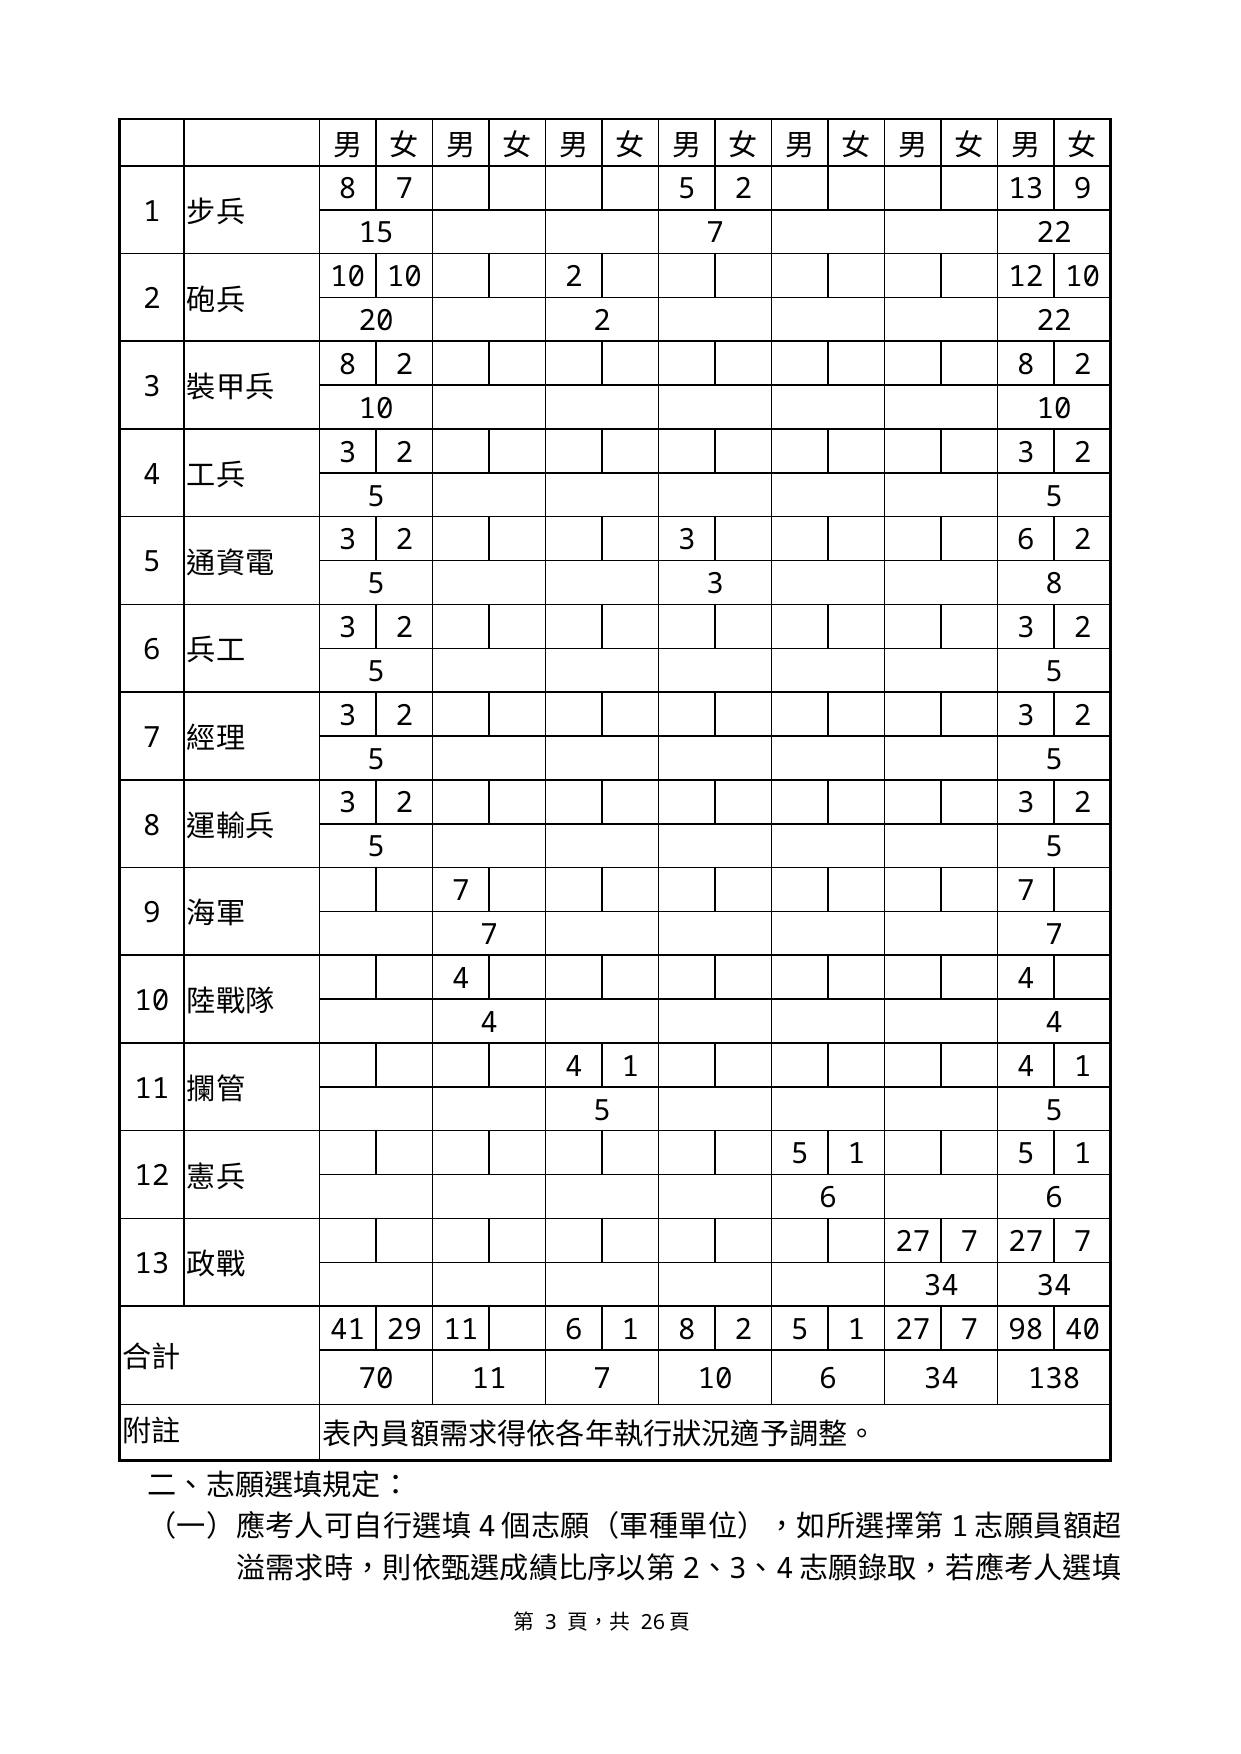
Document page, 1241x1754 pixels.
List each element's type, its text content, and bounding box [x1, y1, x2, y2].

table_cell 3 [998, 605, 1053, 647]
table_cell 5 [998, 649, 1109, 691]
table_cell 6 [546, 1307, 601, 1349]
table_cell [829, 254, 884, 297]
table_cell [885, 211, 997, 253]
table_cell [1055, 868, 1109, 911]
table_cell 3 [320, 605, 375, 647]
table_cell 7 [942, 1307, 997, 1349]
table_cell [942, 956, 997, 998]
table_cell [885, 1088, 997, 1130]
table_cell [942, 693, 997, 735]
table_cell [659, 1263, 771, 1305]
table_cell [772, 868, 827, 911]
table_cell [433, 386, 545, 428]
table_cell 8 [998, 561, 1109, 603]
table_cell 27 [885, 1307, 940, 1349]
table_cell [377, 868, 432, 911]
table_cell 5 [546, 1088, 658, 1130]
table_cell 表內員額需求得依各年執行狀況適予調整。 [320, 1405, 1109, 1458]
table_cell 10 [320, 254, 375, 297]
table_cell 22 [998, 298, 1109, 340]
table_cell [433, 561, 545, 603]
table_cell 5 [998, 1088, 1109, 1130]
table_cell [490, 693, 545, 735]
table_cell [433, 649, 545, 691]
table_cell [829, 693, 884, 735]
table_cell [320, 1000, 432, 1042]
table_cell [829, 605, 884, 647]
table_cell [433, 342, 488, 384]
table_cell [546, 430, 601, 472]
table_cell [546, 781, 601, 823]
table_cell [659, 649, 771, 691]
table_cell 4 [998, 1000, 1109, 1042]
table_cell 20 [320, 298, 432, 340]
table_cell [772, 781, 827, 823]
table_cell 70 [320, 1351, 432, 1404]
table_cell [603, 254, 658, 297]
table_cell [603, 693, 658, 735]
table_cell 5 [659, 167, 714, 209]
table_cell [772, 1000, 884, 1042]
table_cell [885, 737, 997, 779]
table_cell [772, 737, 884, 779]
table_cell [716, 254, 771, 297]
table_cell [659, 825, 771, 867]
table_cell [320, 1263, 432, 1305]
table_cell 3 [998, 781, 1053, 823]
table_cell [320, 1219, 375, 1261]
table_cell [772, 298, 884, 340]
table_cell [772, 825, 884, 867]
table_cell [716, 1044, 771, 1086]
table_cell 7 [433, 868, 488, 911]
table_cell 2 [546, 298, 658, 340]
table_cell [829, 956, 884, 998]
table_cell 138 [998, 1351, 1109, 1404]
table_cell [772, 605, 827, 647]
table_cell [659, 386, 771, 428]
table_cell 運輸兵 [185, 781, 319, 867]
table_cell [942, 167, 997, 209]
table_cell [546, 342, 601, 384]
table_cell [885, 1131, 940, 1174]
table_cell [885, 781, 940, 823]
table_cell 10 [659, 1351, 771, 1404]
table_cell 12 [998, 254, 1053, 297]
table_cell [772, 386, 884, 428]
table_cell [320, 1044, 375, 1086]
table_cell [829, 430, 884, 472]
table_cell [772, 342, 827, 384]
table_cell [772, 956, 827, 998]
table_cell [546, 693, 601, 735]
table_cell [377, 1131, 432, 1174]
table_cell 5 [320, 825, 432, 867]
table_cell 13 [121, 1219, 183, 1305]
table_cell 10 [998, 386, 1109, 428]
table_cell 3 [320, 781, 375, 823]
table_cell [885, 605, 940, 647]
table_cell [490, 430, 545, 472]
table_cell [433, 1263, 545, 1305]
table_cell 8 [121, 781, 183, 867]
table_cell [320, 868, 375, 911]
table_cell 海軍 [185, 868, 319, 954]
table_cell 1 [603, 1044, 658, 1086]
table_cell 5 [121, 517, 183, 603]
table_cell 2 [546, 254, 601, 297]
table_cell [659, 693, 714, 735]
table_cell [490, 781, 545, 823]
table_cell [433, 1175, 545, 1217]
table_cell [433, 1044, 488, 1086]
table_cell 3 [320, 430, 375, 472]
table_cell 男 [433, 120, 488, 165]
table_cell [942, 254, 997, 297]
table_cell [772, 211, 884, 253]
table_cell 1 [829, 1307, 884, 1349]
table_cell 2 [377, 517, 432, 560]
table_cell [659, 1219, 714, 1261]
table_cell 27 [998, 1219, 1053, 1261]
table_cell 5 [998, 825, 1109, 867]
table_cell [659, 868, 714, 911]
table_cell 女 [490, 120, 545, 165]
table_cell 5 [772, 1131, 827, 1174]
table_cell [659, 1175, 771, 1217]
table_cell 8 [320, 342, 375, 384]
table_cell 女 [829, 120, 884, 165]
table_cell 1 [1055, 1131, 1109, 1174]
table_cell [433, 1219, 488, 1261]
table_cell 5 [772, 1307, 827, 1349]
table_cell [546, 211, 658, 253]
table_cell 男 [998, 120, 1053, 165]
table_cell 11 [433, 1351, 545, 1404]
table_cell 2 [1055, 781, 1109, 823]
table_cell [377, 1044, 432, 1086]
table_cell [716, 781, 771, 823]
table_cell [772, 1088, 884, 1130]
table_cell [659, 342, 714, 384]
table_cell 13 [998, 167, 1053, 209]
table_cell [603, 1219, 658, 1261]
table_cell [885, 1044, 940, 1086]
table_cell 通資電 [185, 517, 319, 603]
table_cell 7 [659, 211, 771, 253]
table_cell [603, 868, 658, 911]
table_cell [772, 1044, 827, 1086]
table_cell 兵工 [185, 605, 319, 691]
table_cell 6 [998, 1175, 1109, 1217]
table_cell 2 [1055, 430, 1109, 472]
table_cell 女 [1055, 120, 1109, 165]
table_cell [603, 430, 658, 472]
table_cell 6 [998, 517, 1053, 560]
table_cell [772, 254, 827, 297]
table_cell 6 [772, 1175, 884, 1217]
table_cell 6 [772, 1351, 884, 1404]
table_cell 女 [603, 120, 658, 165]
table_cell [490, 956, 545, 998]
table_cell [546, 649, 658, 691]
table_cell [546, 517, 601, 560]
table_cell [603, 605, 658, 647]
table_cell [121, 120, 183, 165]
table_cell 工兵 [185, 430, 319, 516]
table_cell 6 [121, 605, 183, 691]
table_cell [490, 167, 545, 209]
table_cell [659, 737, 771, 779]
table_cell 5 [998, 737, 1109, 779]
table_cell 4 [998, 956, 1053, 998]
table_cell 7 [1055, 1219, 1109, 1261]
table_cell [772, 517, 827, 560]
table_cell [885, 649, 997, 691]
table_cell [829, 342, 884, 384]
table_cell 男 [659, 120, 714, 165]
table_cell [546, 474, 658, 516]
table_cell 7 [998, 912, 1109, 954]
table_cell [942, 1131, 997, 1174]
table_cell [885, 517, 940, 560]
table_cell 1 [121, 167, 183, 253]
table_cell [490, 1307, 545, 1349]
table_cell [377, 956, 432, 998]
table_cell [829, 868, 884, 911]
table_cell 合計 [121, 1307, 319, 1404]
table_cell [659, 605, 714, 647]
table_cell [885, 1000, 997, 1042]
table_cell 5 [320, 474, 432, 516]
table_cell [772, 430, 827, 472]
table_cell [885, 868, 940, 911]
table_cell [772, 1263, 884, 1305]
table_cell 2 [716, 1307, 771, 1349]
table_cell [433, 1131, 488, 1174]
table_cell 4 [121, 430, 183, 516]
table_cell [546, 561, 658, 603]
table_cell [320, 1131, 375, 1174]
table_cell [772, 649, 884, 691]
table_cell [433, 474, 545, 516]
table_cell [546, 737, 658, 779]
text （一）應考人可自行選填4個志願（軍種單位），如所選擇第1志願員額超溢需求時，則依甄選成績比序以第2、3、4志願錄取，若應考人選填 [147, 1503, 1122, 1587]
table_cell 7 [433, 912, 545, 954]
table_cell [603, 1131, 658, 1174]
table_cell [772, 912, 884, 954]
table_cell [716, 868, 771, 911]
table_cell [772, 1219, 827, 1261]
table_cell [433, 254, 488, 297]
table_cell [659, 1131, 714, 1174]
table_cell 8 [998, 342, 1053, 384]
table_cell 3 [998, 693, 1053, 735]
table_cell 2 [1055, 342, 1109, 384]
table_cell [885, 912, 997, 954]
table_cell 10 [121, 956, 183, 1042]
table_cell 憲兵 [185, 1131, 319, 1217]
table_cell 3 [320, 517, 375, 560]
table_cell [885, 430, 940, 472]
table_cell 5 [320, 649, 432, 691]
table_cell [490, 868, 545, 911]
table_cell 9 [121, 868, 183, 954]
table_cell [546, 386, 658, 428]
table_cell 5 [998, 1131, 1053, 1174]
table_cell [603, 342, 658, 384]
table_cell [716, 430, 771, 472]
table_cell [490, 605, 545, 647]
table_cell [659, 298, 771, 340]
table_cell [603, 167, 658, 209]
table_cell 2 [716, 167, 771, 209]
table_cell 女 [716, 120, 771, 165]
table_cell 29 [377, 1307, 432, 1349]
table_cell [603, 956, 658, 998]
table_cell 34 [998, 1263, 1109, 1305]
table_cell 附註 [121, 1405, 319, 1458]
table_cell 40 [1055, 1307, 1109, 1349]
table_cell [490, 1219, 545, 1261]
table_cell [716, 956, 771, 998]
table_cell [603, 781, 658, 823]
table_cell 98 [998, 1307, 1053, 1349]
table_cell [433, 781, 488, 823]
table_cell [885, 1175, 997, 1217]
table_cell 1 [1055, 1044, 1109, 1086]
table_cell [490, 342, 545, 384]
table_cell [772, 167, 827, 209]
table_cell [320, 912, 432, 954]
table_cell [659, 912, 771, 954]
table_cell 7 [998, 868, 1053, 911]
table_cell 10 [320, 386, 432, 428]
table_cell [603, 517, 658, 560]
table_cell [546, 605, 601, 647]
table_cell 27 [885, 1219, 940, 1261]
table_cell [659, 430, 714, 472]
table_cell [772, 561, 884, 603]
table_cell [829, 1219, 884, 1261]
table_cell [546, 1131, 601, 1174]
table_cell [716, 517, 771, 560]
table_cell 4 [998, 1044, 1053, 1086]
table_cell 10 [377, 254, 432, 297]
table_cell [716, 342, 771, 384]
table_cell [829, 1044, 884, 1086]
table_cell 2 [1055, 605, 1109, 647]
table_cell [885, 254, 940, 297]
table_cell [659, 1000, 771, 1042]
table_cell [546, 1175, 658, 1217]
table_cell 3 [659, 517, 714, 560]
table_cell 攔管 [185, 1044, 319, 1130]
table_cell [433, 517, 488, 560]
table_cell [942, 517, 997, 560]
table_cell [885, 342, 940, 384]
table_cell [885, 825, 997, 867]
table_cell 2 [377, 342, 432, 384]
table_cell 7 [377, 167, 432, 209]
table_cell [546, 1219, 601, 1261]
table_cell [433, 211, 545, 253]
table_cell 2 [1055, 517, 1109, 560]
table_cell 22 [998, 211, 1109, 253]
table_cell [433, 825, 545, 867]
table_cell 2 [121, 254, 183, 340]
table_cell 3 [998, 430, 1053, 472]
table_cell [942, 605, 997, 647]
table_cell [490, 1131, 545, 1174]
table_cell 7 [942, 1219, 997, 1261]
table_cell [885, 561, 997, 603]
table_cell 11 [433, 1307, 488, 1349]
table_cell 3 [659, 561, 771, 603]
table_cell 女 [942, 120, 997, 165]
table_cell 9 [1055, 167, 1109, 209]
table_cell [885, 693, 940, 735]
table_cell 8 [659, 1307, 714, 1349]
table_cell 男 [772, 120, 827, 165]
table_cell [433, 430, 488, 472]
table_cell 2 [377, 430, 432, 472]
table_cell 7 [546, 1351, 658, 1404]
table_cell 砲兵 [185, 254, 319, 340]
table_cell 2 [377, 605, 432, 647]
table_cell 4 [546, 1044, 601, 1086]
table_cell [829, 167, 884, 209]
table_cell [546, 1263, 658, 1305]
table_cell 裝甲兵 [185, 342, 319, 428]
table_cell [716, 605, 771, 647]
table_cell 34 [885, 1263, 997, 1305]
table_cell [546, 912, 658, 954]
table_cell [659, 781, 714, 823]
table_cell 5 [998, 474, 1109, 516]
text 二、志願選填規定： [147, 1462, 1122, 1503]
table_cell [659, 1044, 714, 1086]
table_cell 2 [377, 693, 432, 735]
table_cell [433, 1088, 545, 1130]
table_cell [490, 1044, 545, 1086]
table_cell 1 [829, 1131, 884, 1174]
table_cell [885, 386, 997, 428]
table_cell 政戰 [185, 1219, 319, 1305]
table_cell 8 [320, 167, 375, 209]
table_cell 2 [1055, 693, 1109, 735]
table_cell [433, 737, 545, 779]
table_cell [546, 1000, 658, 1042]
table_cell 7 [121, 693, 183, 779]
table_cell 15 [320, 211, 432, 253]
table_cell 男 [546, 120, 601, 165]
table_cell 4 [433, 956, 488, 998]
table_cell [659, 254, 714, 297]
table_cell 41 [320, 1307, 375, 1349]
table_cell [433, 167, 488, 209]
table_cell [885, 956, 940, 998]
table_cell [942, 781, 997, 823]
table_cell [546, 868, 601, 911]
table_cell [772, 474, 884, 516]
table_cell 步兵 [185, 167, 319, 253]
table_cell 12 [121, 1131, 183, 1217]
table_cell 11 [121, 1044, 183, 1130]
table_cell [942, 430, 997, 472]
table_cell [546, 825, 658, 867]
table_cell [490, 517, 545, 560]
table_cell [433, 693, 488, 735]
table_cell [716, 693, 771, 735]
table_cell [885, 167, 940, 209]
table_cell [942, 1044, 997, 1086]
table_cell 女 [377, 120, 432, 165]
table_cell 3 [320, 693, 375, 735]
table_cell [659, 474, 771, 516]
table_cell 3 [121, 342, 183, 428]
table_cell 男 [885, 120, 940, 165]
table_cell 34 [885, 1351, 997, 1404]
table_cell [433, 605, 488, 647]
table_cell 5 [320, 561, 432, 603]
table_cell [659, 1088, 771, 1130]
table_cell [772, 693, 827, 735]
table_cell [490, 254, 545, 297]
table_cell 4 [433, 1000, 545, 1042]
table_cell [185, 120, 319, 165]
table_cell [885, 474, 997, 516]
table_cell [320, 1175, 432, 1217]
table_cell [546, 167, 601, 209]
table_cell [942, 342, 997, 384]
table_cell 經理 [185, 693, 319, 779]
table_cell [829, 781, 884, 823]
table_cell [546, 956, 601, 998]
table_cell [320, 1088, 432, 1130]
table_cell [320, 956, 375, 998]
table_cell 10 [1055, 254, 1109, 297]
table_cell [377, 1219, 432, 1261]
table_cell [659, 956, 714, 998]
table_cell 2 [377, 781, 432, 823]
table_cell [433, 298, 545, 340]
table_cell [716, 1219, 771, 1261]
table_cell 陸戰隊 [185, 956, 319, 1042]
table_cell 男 [320, 120, 375, 165]
table_cell 1 [603, 1307, 658, 1349]
table_cell [1055, 956, 1109, 998]
table_cell [716, 1131, 771, 1174]
table_cell [942, 868, 997, 911]
table_cell [885, 298, 997, 340]
table_cell 5 [320, 737, 432, 779]
table_cell [829, 517, 884, 560]
